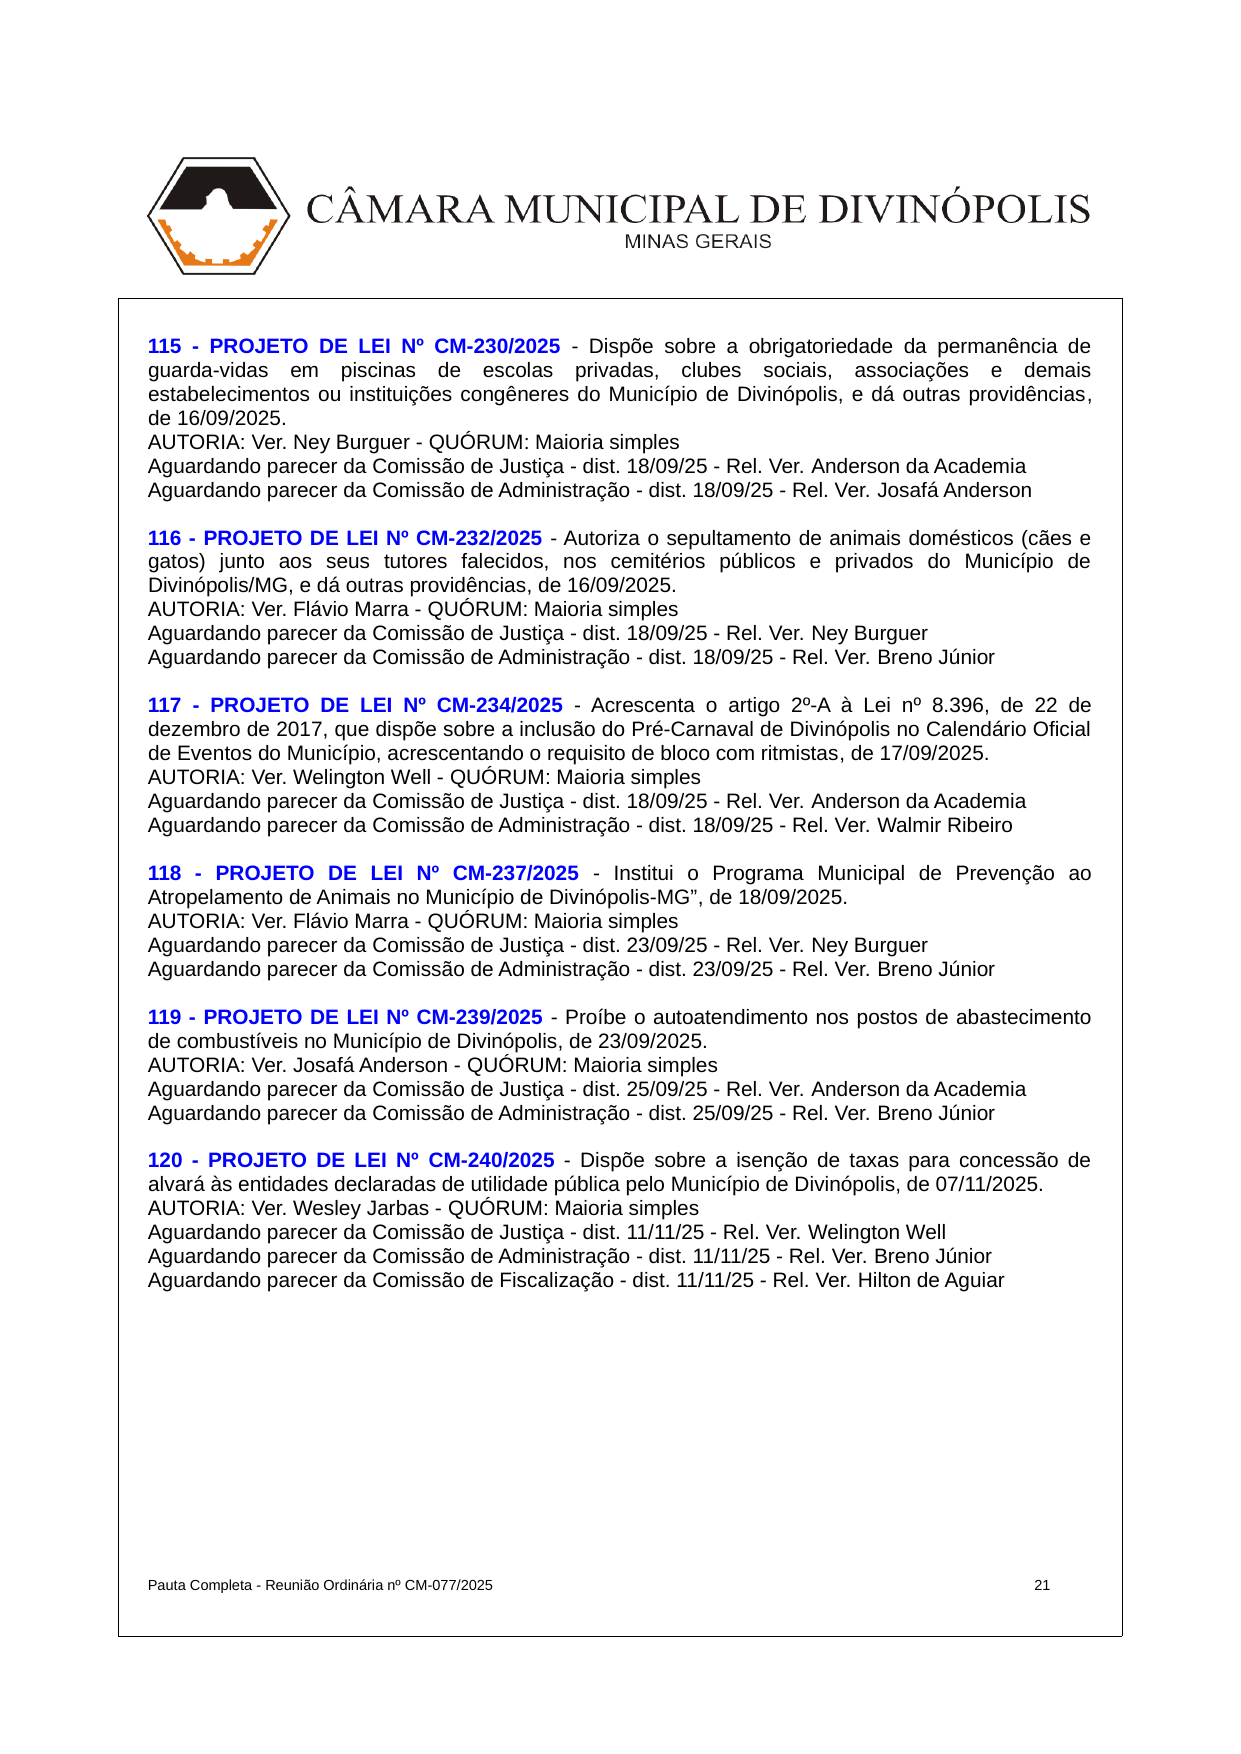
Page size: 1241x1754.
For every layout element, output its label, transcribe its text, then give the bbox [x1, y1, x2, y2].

text 115 - PROJETO DE LEI Nº CM-230/2025 - Dispõe sobre a obrigatoriedade da permanência de guarda-vidas em piscinas de escolas privadas, clubes sociais, associações e demais estabelecimentos ou instituições congêneres do Município de Divinópolis, e dá outras providências, de 16/09/2025. [148, 334, 1092, 429]
text AUTORIA: Ver. Flávio Marra - QUÓRUM: Maioria simples [148, 597, 1092, 621]
text Aguardando parecer da Comissão de Justiça - dist. 25/09/25 - Rel. Ver. Anderson da Academia [148, 1076, 1092, 1100]
text AUTORIA: Ver. Wesley Jarbas - QUÓRUM: Maioria simples [148, 1196, 1092, 1220]
text 116 - PROJETO DE LEI Nº CM-232/2025 - Autoriza o sepultamento de animais domésticos (cães e gatos) junto aos seus tutores falecidos, nos cemitérios públicos e privados do Município de Divinópolis/MG, e dá outras providências, de 16/09/2025. [148, 525, 1092, 597]
text Aguardando parecer da Comissão de Administração - dist. 18/09/25 - Rel. Ver. Walmir Ribeiro [148, 813, 1092, 837]
text Aguardando parecer da Comissão de Administração - dist. 25/09/25 - Rel. Ver. Breno Júnior [148, 1100, 1092, 1124]
text Aguardando parecer da Comissão de Justiça - dist. 18/09/25 - Rel. Ver. Anderson da Academia [148, 453, 1092, 477]
text Aguardando parecer da Comissão de Fiscalização - dist. 11/11/25 - Rel. Ver. Hilton de Aguiar [148, 1268, 1092, 1292]
text 120 - PROJETO DE LEI Nº CM-240/2025 - Dispõe sobre a isenção de taxas para concessão de alvará às entidades declaradas de utilidade pública pelo Município de Divinópolis, de 07/11/2025. [148, 1148, 1092, 1196]
text Aguardando parecer da Comissão de Justiça - dist. 23/09/25 - Rel. Ver. Ney Burguer [148, 933, 1092, 957]
text Aguardando parecer da Comissão de Administração - dist. 23/09/25 - Rel. Ver. Breno Júnior [148, 957, 1092, 981]
text AUTORIA: Ver. Josafá Anderson - QUÓRUM: Maioria simples [148, 1052, 1092, 1076]
text Aguardando parecer da Comissão de Justiça - dist. 18/09/25 - Rel. Ver. Anderson da Academia [148, 789, 1092, 813]
text 117 - PROJETO DE LEI Nº CM-234/2025 - Acrescenta o artigo 2º-A à Lei nº 8.396, de 22 de dezembro de 2017, que dispõe sobre a inclusão do Pré-Carnaval de Divinópolis no Calendário Oficial de Eventos do Município, acrescentando o requisito de bloco com ritmistas, de 17/09/2025. [148, 693, 1092, 765]
picture [127, 143, 1111, 289]
text Aguardando parecer da Comissão de Justiça - dist. 18/09/25 - Rel. Ver. Ney Burguer [148, 621, 1092, 645]
text 118 - PROJETO DE LEI Nº CM-237/2025 - Institui o Programa Municipal de Prevenção ao Atropelamento de Animais no Município de Divinópolis-MG”, de 18/09/2025. [148, 861, 1092, 909]
text Aguardando parecer da Comissão de Administração - dist. 11/11/25 - Rel. Ver. Breno Júnior [148, 1244, 1092, 1268]
text AUTORIA: Ver. Flávio Marra - QUÓRUM: Maioria simples [148, 909, 1092, 933]
text Aguardando parecer da Comissão de Administração - dist. 18/09/25 - Rel. Ver. Breno Júnior [148, 645, 1092, 669]
text Aguardando parecer da Comissão de Justiça - dist. 11/11/25 - Rel. Ver. Welington Well [148, 1220, 1092, 1244]
text AUTORIA: Ver. Ney Burguer - QUÓRUM: Maioria simples [148, 429, 1092, 453]
text Aguardando parecer da Comissão de Administração - dist. 18/09/25 - Rel. Ver. Josafá Anderson [148, 477, 1092, 501]
text AUTORIA: Ver. Welington Well - QUÓRUM: Maioria simples [148, 765, 1092, 789]
